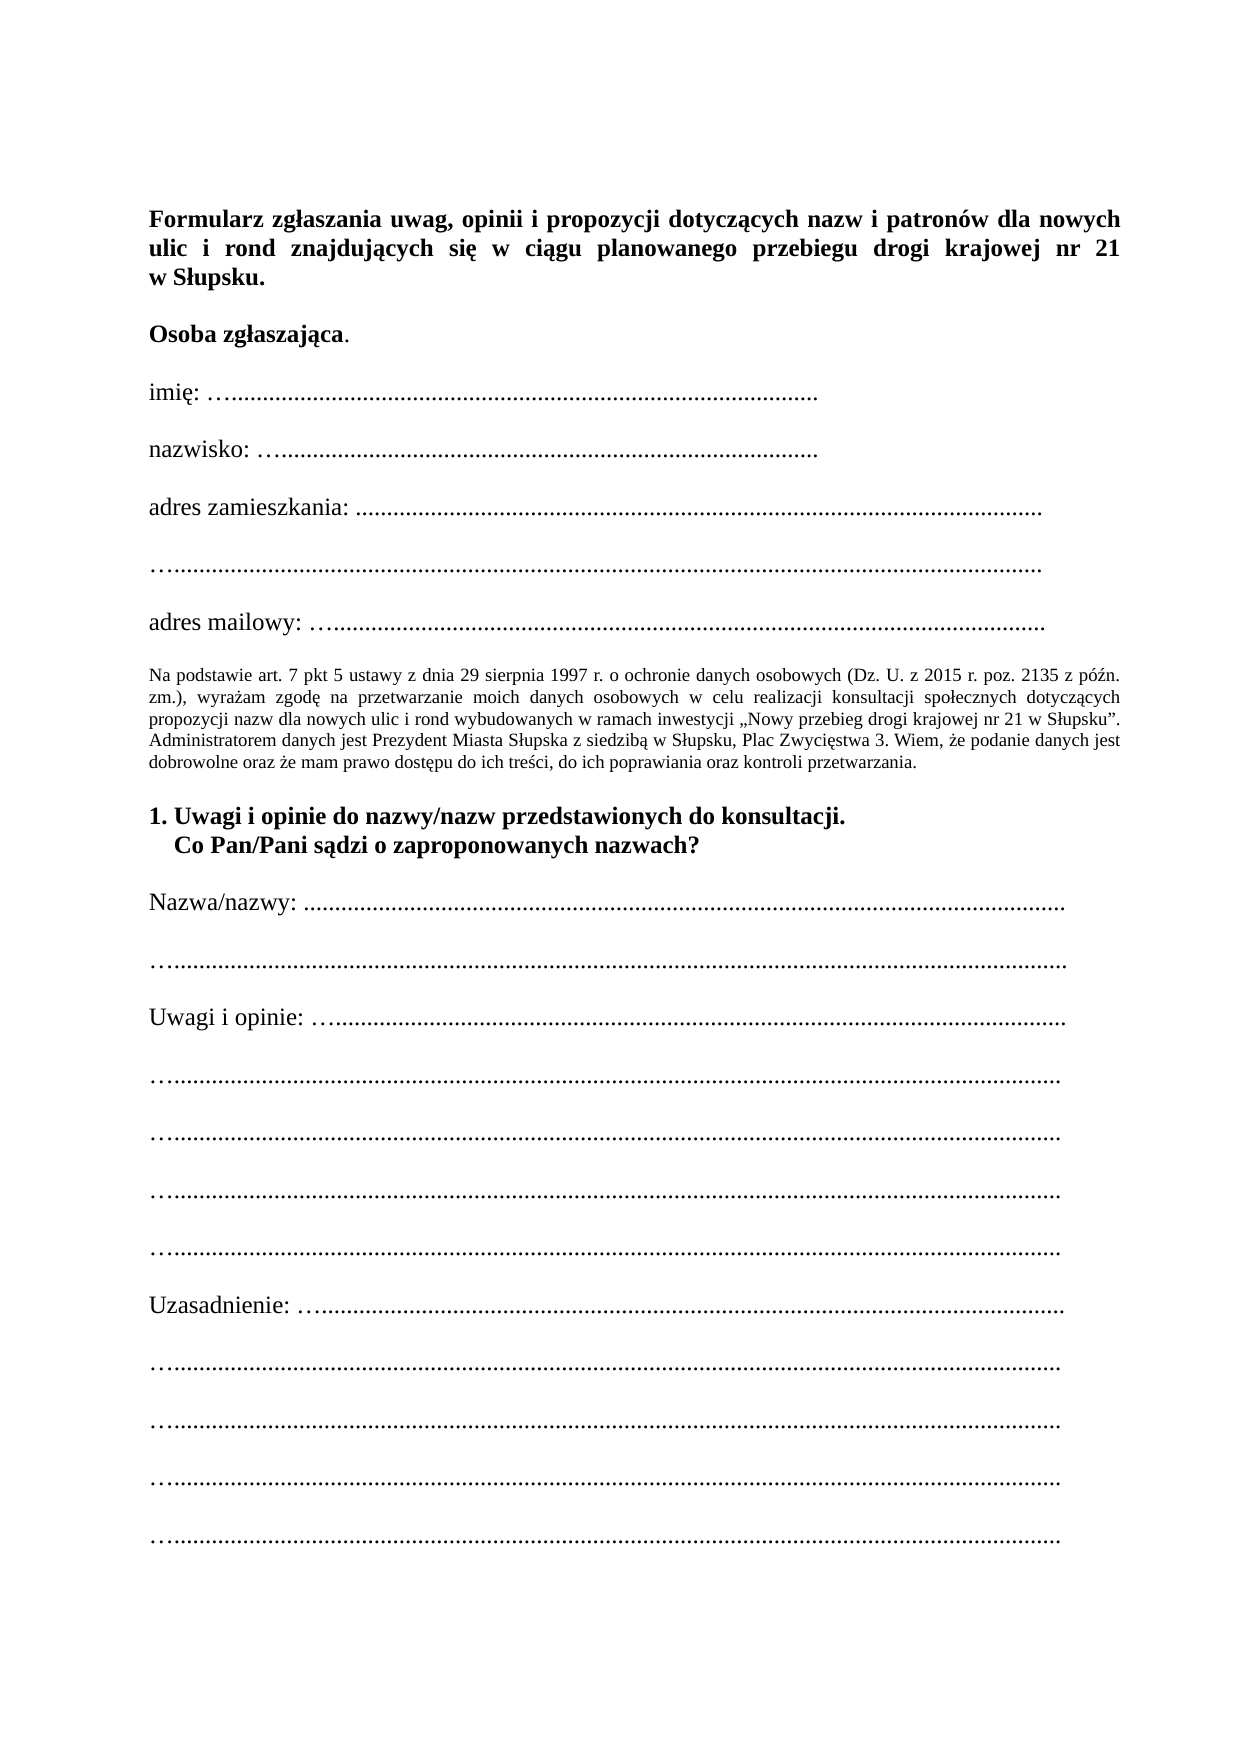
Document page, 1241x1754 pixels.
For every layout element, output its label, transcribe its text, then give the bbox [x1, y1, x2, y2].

text ….............................................................................................................................................. [148, 1347, 1122, 1376]
text nazwisko: …...................................................................................... [148, 434, 1122, 463]
text ….............................................................................................................................................. [148, 1232, 1122, 1261]
text ….............................................................................................................................................. [148, 1520, 1122, 1548]
text adres zamieszkania: .............................................................................................................. [148, 492, 1122, 521]
text Uwagi i opinie: …..................................................................................................................... [148, 1002, 1122, 1031]
text ….............................................................................................................................................. [148, 1117, 1122, 1146]
text adres mailowy: ….................................................................................................................. [148, 607, 1122, 636]
text Na podstawie art. 7 pkt 5 ustawy z dnia 29 sierpnia 1997 r. o ochronie danych osobowych (Dz. U. z 2015 r. poz. 2135 z późn. zm.), wyrażam zgodę na przetwarzanie moich danych osobowych w celu realizacji konsultacji społecznych dotyczących propozycji nazw dla nowych ulic i rond wybudowanych w ramach inwestycji „Nowy przebieg drogi krajowej nr 21 w Słupsku”. Administratorem danych jest Prezydent Miasta Słupska z siedzibą w Słupsku, Plac Zwycięstwa 3. Wiem, że podanie danych jest dobrowolne oraz że mam prawo dostępu do ich treści, do ich poprawiania oraz kontroli przetwarzania. [148, 664, 1122, 772]
text Uzasadnienie: …....................................................................................................................... [148, 1290, 1122, 1318]
text ….............................................................................................................................................. [148, 1175, 1122, 1203]
text …............................................................................................................................................... [148, 945, 1122, 973]
text 1. Uwagi i opinie do nazwy/nazw przedstawionych do konsultacji. [148, 801, 1122, 830]
text imię: ….............................................................................................. [148, 377, 1122, 406]
text Nazwa/nazwy: .......................................................................................................................... [148, 887, 1122, 916]
text …........................................................................................................................................... [148, 549, 1122, 578]
text Formularz zgłaszania uwag, opinii i propozycji dotyczących nazw i patronów dla nowych ulic i rond znajdujących się w ciągu planowanego przebiegu drogi krajowej nr 21 w Słupsku. [148, 204, 1122, 291]
text ….............................................................................................................................................. [148, 1405, 1122, 1433]
text Osoba zgłaszająca. [148, 319, 1122, 348]
text ….............................................................................................................................................. [148, 1060, 1122, 1088]
text ….............................................................................................................................................. [148, 1462, 1122, 1491]
text Co Pan/Pani sądzi o zaproponowanych nazwach? [148, 830, 1122, 858]
